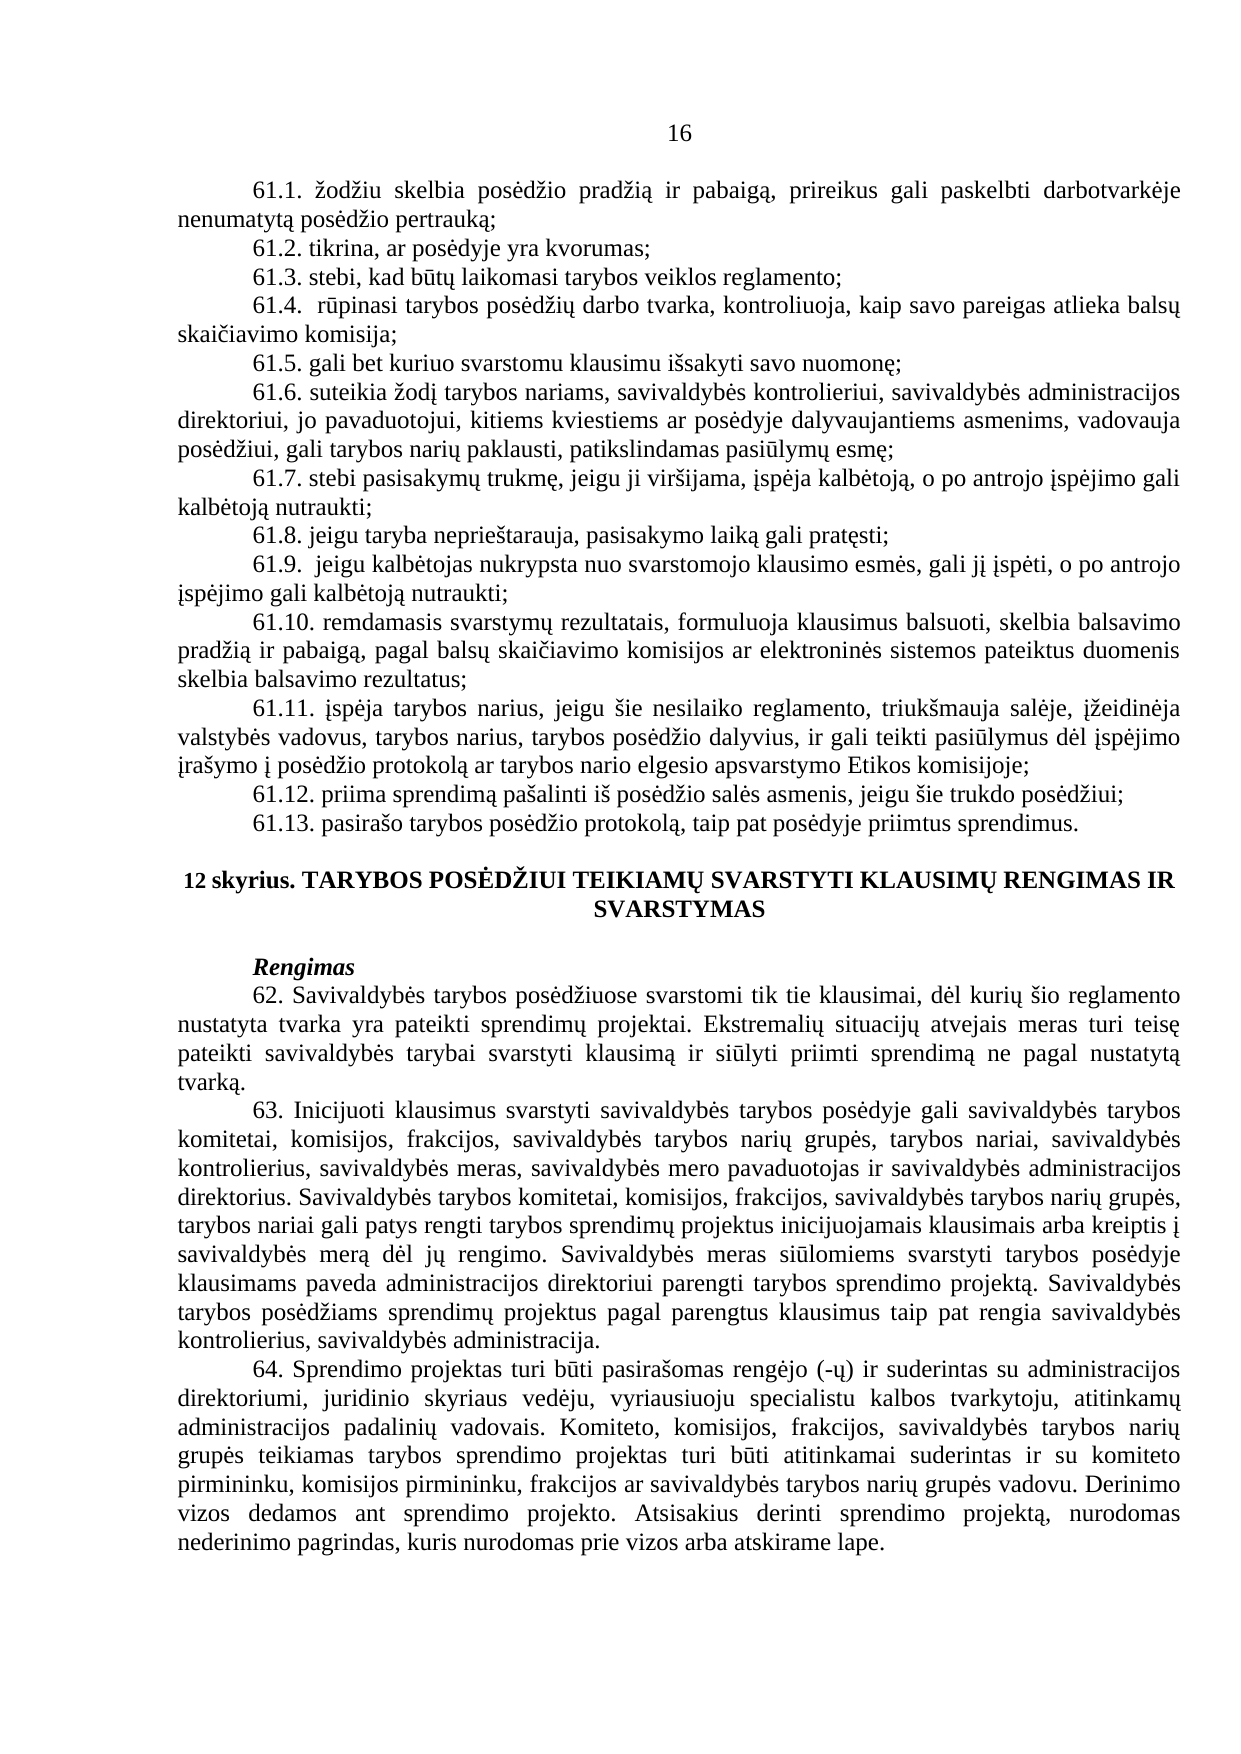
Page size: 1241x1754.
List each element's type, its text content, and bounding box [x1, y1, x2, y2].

text 61.8. jeigu taryba neprieštarauja, pasisakymo laiką gali pratęsti; [177, 521, 1181, 549]
text 61.10. remdamasis svarstymų rezultatais, formuluoja klausimus balsuoti, skelbia balsavimo pradžią ir pabaigą, pagal balsų skaičiavimo komisijos ar elektroninės sistemos pateiktus duomenis skelbia balsavimo rezultatus; [177, 607, 1181, 693]
text 64. Sprendimo projektas turi būti pasirašomas rengėjo (-ų) ir suderintas su administracijos direktoriumi, juridinio skyriaus vedėju, vyriausiuoju specialistu kalbos tvarkytoju, atitinkamų administracijos padalinių vadovais. Komiteto, komisijos, frakcijos, savivaldybės tarybos narių grupės teikiamas tarybos sprendimo projektas turi būti atitinkamai suderintas ir su komiteto pirmininku, komisijos pirmininku, frakcijos ar savivaldybės tarybos narių grupės vadovu. Derinimo vizos dedamos ant sprendimo projekto. Atsisakius derinti sprendimo projektą, nurodomas nederinimo pagrindas, kuris nurodomas prie vizos arba atskirame lape. [177, 1354, 1181, 1556]
text 61.6. suteikia žodį tarybos nariams, savivaldybės kontrolieriui, savivaldybės administracijos direktoriui, jo pavaduotojui, kitiems kviestiems ar posėdyje dalyvaujantiems asmenims, vadovauja posėdžiui, gali tarybos narių paklausti, patikslindamas pasiūlymų esmę; [177, 377, 1181, 463]
text Rengimas [177, 952, 1181, 981]
text 62. Savivaldybės tarybos posėdžiuose svarstomi tik tie klausimai, dėl kurių šio reglamento nustatyta tvarka yra pateikti sprendimų projektai. Ekstremalių situacijų atvejais meras turi teisę pateikti savivaldybės tarybai svarstyti klausimą ir siūlyti priimti sprendimą ne pagal nustatytą tvarką. [177, 981, 1181, 1096]
text 61.4. rūpinasi tarybos posėdžių darbo tvarka, kontroliuoja, kaip savo pareigas atlieka balsų skaičiavimo komisija; [177, 291, 1181, 348]
text 61.1. žodžiu skelbia posėdžio pradžią ir pabaigą, prireikus gali paskelbti darbotvarkėje nenumatytą posėdžio pertrauką; [177, 176, 1181, 233]
text 61.9. jeigu kalbėtojas nukrypsta nuo svarstomojo klausimo esmės, gali jį įspėti, o po antrojo įspėjimo gali kalbėtoją nutraukti; [177, 549, 1181, 607]
text 61.11. įspėja tarybos narius, jeigu šie nesilaiko reglamento, triukšmauja salėje, įžeidinėja valstybės vadovus, tarybos narius, tarybos posėdžio dalyvius, ir gali teikti pasiūlymus dėl įspėjimo įrašymo į posėdžio protokolą ar tarybos nario elgesio apsvarstymo Etikos komisijoje; [177, 693, 1181, 779]
text 61.5. gali bet kuriuo svarstomu klausimu išsakyti savo nuomonę; [177, 348, 1181, 377]
text 61.2. tikrina, ar posėdyje yra kvorumas; [177, 233, 1181, 262]
text 61.7. stebi pasisakymų trukmę, jeigu ji viršijama, įspėja kalbėtoją, o po antrojo įspėjimo gali kalbėtoją nutraukti; [177, 463, 1181, 521]
text 12 skyrius. TARYBOS POSĖDŽIUI TEIKIAMŲ SVARSTYTI KLAUSIMŲ RENGIMAS IR SVARSTYMAS [177, 866, 1181, 923]
text 61.3. stebi, kad būtų laikomasi tarybos veiklos reglamento; [177, 262, 1181, 291]
text 63. Inicijuoti klausimus svarstyti savivaldybės tarybos posėdyje gali savivaldybės tarybos komitetai, komisijos, frakcijos, savivaldybės tarybos narių grupės, tarybos nariai, savivaldybės kontrolierius, savivaldybės meras, savivaldybės mero pavaduotojas ir savivaldybės administracijos direktorius. Savivaldybės tarybos komitetai, komisijos, frakcijos, savivaldybės tarybos narių grupės, tarybos nariai gali patys rengti tarybos sprendimų projektus inicijuojamais klausimais arba kreiptis į savivaldybės merą dėl jų rengimo. Savivaldybės meras siūlomiems svarstyti tarybos posėdyje klausimams paveda administracijos direktoriui parengti tarybos sprendimo projektą. Savivaldybės tarybos posėdžiams sprendimų projektus pagal parengtus klausimus taip pat rengia savivaldybės kontrolierius, savivaldybės administracija. [177, 1096, 1181, 1354]
text 61.12. priima sprendimą pašalinti iš posėdžio salės asmenis, jeigu šie trukdo posėdžiui; [177, 779, 1181, 808]
text 61.13. pasirašo tarybos posėdžio protokolą, taip pat posėdyje priimtus sprendimus. [177, 808, 1181, 837]
